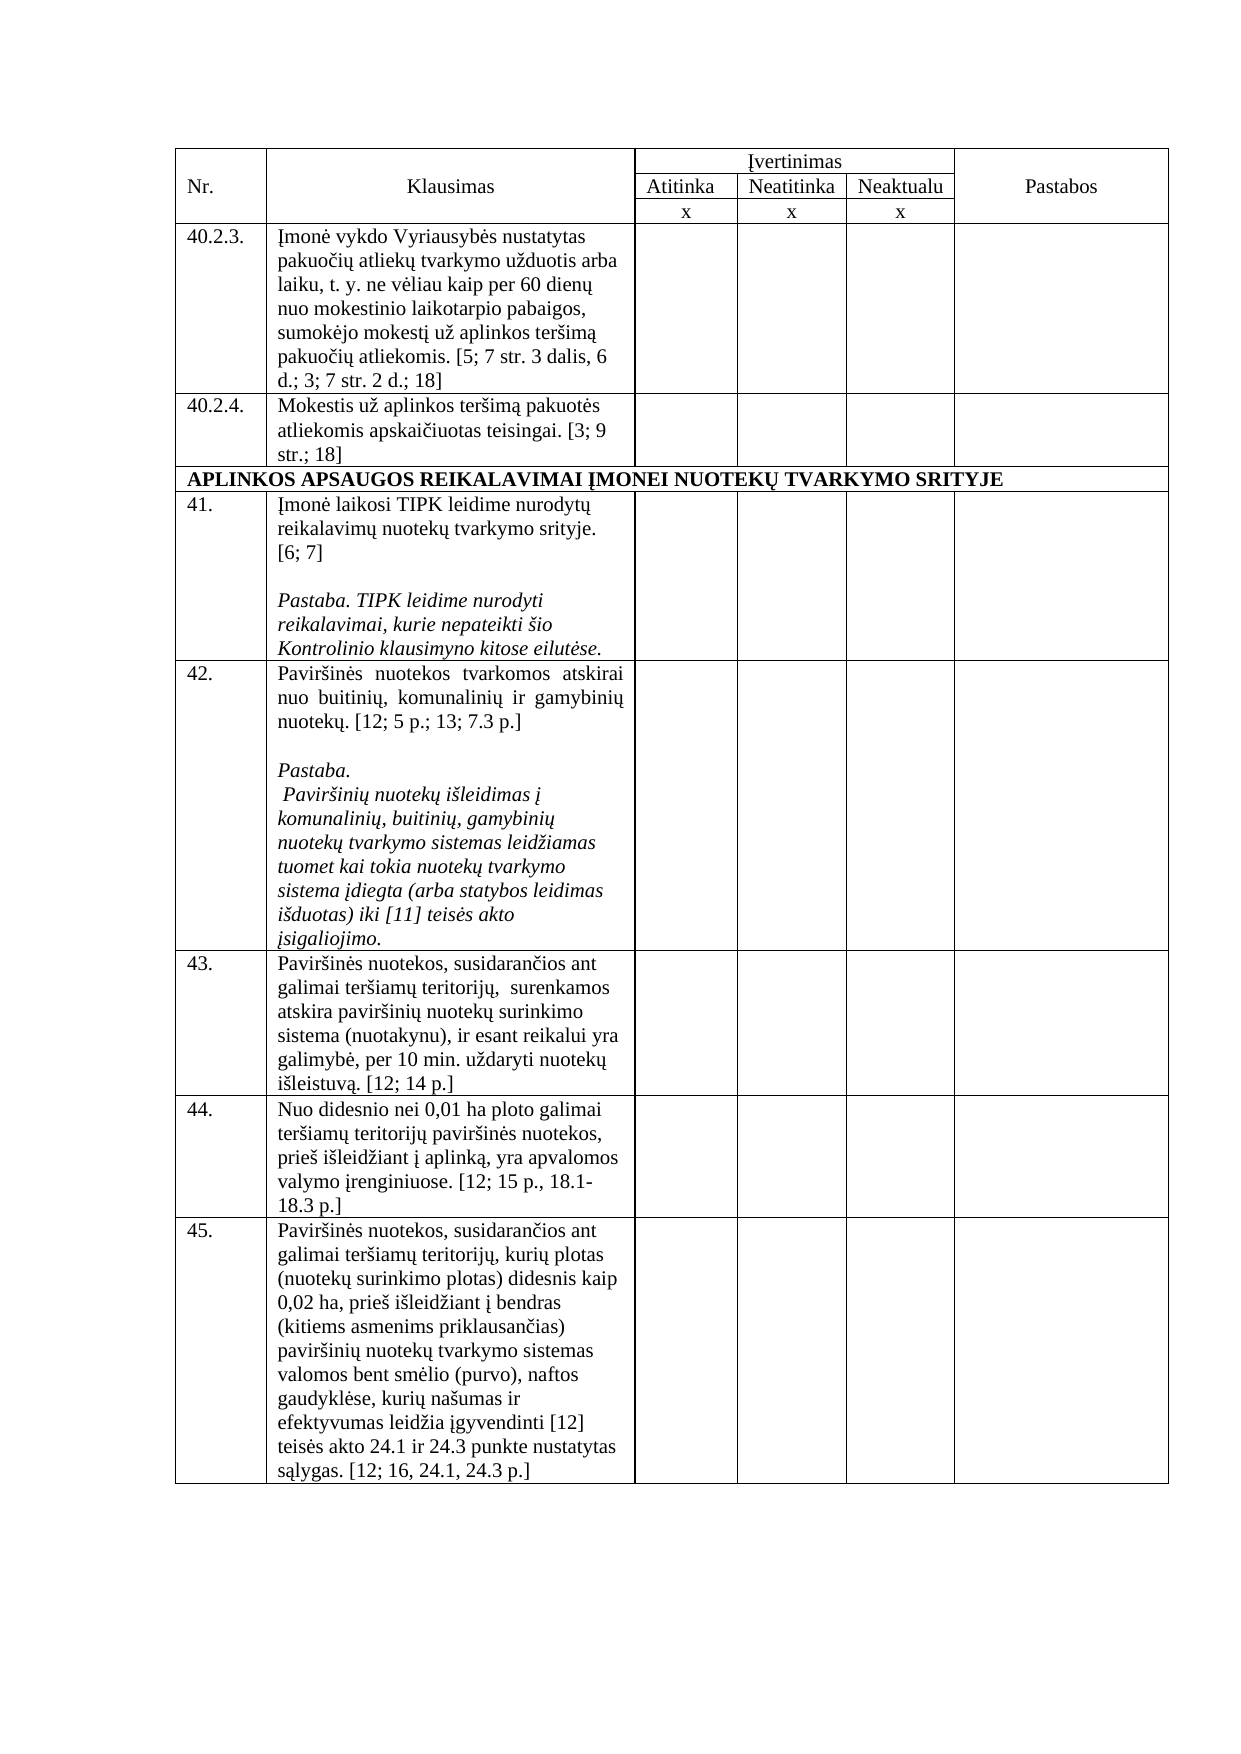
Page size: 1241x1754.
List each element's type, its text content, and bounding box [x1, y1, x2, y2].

table_cell [955, 951, 1168, 1095]
table_cell [636, 1218, 737, 1482]
table_cell [847, 492, 954, 660]
table_cell Nuo didesnio nei 0,01 ha ploto galimai teršiamų teritorijų paviršinės nuotekos, prieš išleidžiant į aplinką, yra apvalomos valymo įrenginiuose. [12; 15 p., 18.1-18.3 p.] [267, 1096, 634, 1217]
table_header Klausimas [267, 149, 634, 223]
table_cell [847, 661, 954, 950]
table_cell [738, 224, 846, 392]
table_cell [738, 951, 846, 1095]
table_cell Įmonė vykdo Vyriausybės nustatytas pakuočių atliekų tvarkymo užduotis arba laiku, t. y. ne vėliau kaip per 60 dienų nuo mokestinio laikotarpio pabaigos, sumokėjo mokestį už aplinkos teršimą pakuočių atliekomis. [5; 7 str. 3 dalis, 6 d.; 3; 7 str. 2 d.; 18] [267, 224, 634, 392]
table_cell Mokestis už aplinkos teršimą pakuotės atliekomis apskaičiuotas teisingai. [3; 9 str.; 18] [267, 394, 634, 466]
table_cell 41. [176, 492, 266, 660]
table_cell Neatitinka [738, 174, 846, 198]
table_header Nr. [176, 149, 266, 223]
table_cell x [636, 199, 737, 223]
table_cell Paviršinės nuotekos tvarkomos atskirai nuo buitinių, komunalinių ir gamybinių nuotekų. [12; 5 p.; 13; 7.3 p.] Pastaba. Paviršinių nuotekų išleidimas į komunalinių, buitinių, gamybinių nuotekų tvarkymo sistemas leidžiamas tuomet kai tokia nuotekų tvarkymo sistema įdiegta (arba statybos leidimas išduotas) iki [11] teisės akto įsigaliojimo. [267, 661, 634, 950]
table_cell [738, 661, 846, 950]
table_cell [847, 951, 954, 1095]
table_cell [636, 951, 737, 1095]
table_cell x [847, 199, 954, 223]
table_cell 45. [176, 1218, 266, 1482]
table_header Pastabos [955, 149, 1168, 223]
table_cell 42. [176, 661, 266, 950]
table_cell Paviršinės nuotekos, susidarančios ant galimai teršiamų teritorijų, kurių plotas (nuotekų surinkimo plotas) didesnis kaip 0,02 ha, prieš išleidžiant į bendras (kitiems asmenims priklausančias) paviršinių nuotekų tvarkymo sistemas valomos bent smėlio (purvo), naftos gaudyklėse, kurių našumas ir efektyvumas leidžia įgyvendinti [12] teisės akto 24.1 ir 24.3 punkte nustatytas sąlygas. [12; 16, 24.1, 24.3 p.] [267, 1218, 634, 1482]
table_cell [955, 224, 1168, 392]
table_cell [955, 394, 1168, 466]
table_cell Įmonė laikosi TIPK leidime nurodytų reikalavimų nuotekų tvarkymo srityje. [6; 7] Pastaba. TIPK leidime nurodyti reikalavimai, kurie nepateikti šio Kontrolinio klausimyno kitose eilutėse. [267, 492, 634, 660]
table_cell [847, 394, 954, 466]
table_cell APLINKOS APSAUGOS REIKALAVIMAI ĮMONEI NUOTEKŲ TVARKYMO SRITYJE [176, 467, 1168, 491]
table_cell [955, 492, 1168, 660]
table_cell [738, 1096, 846, 1217]
table_cell [636, 224, 737, 392]
table_cell 40.2.3. [176, 224, 266, 392]
table_cell [847, 1096, 954, 1217]
table_cell Neaktualu [847, 174, 954, 198]
table_cell Atitinka [636, 174, 737, 198]
table_header Įvertinimas [636, 149, 954, 173]
table_cell [955, 661, 1168, 950]
table_cell [955, 1218, 1168, 1482]
table_cell 44. [176, 1096, 266, 1217]
table_cell [738, 1218, 846, 1482]
table_cell [738, 394, 846, 466]
table_cell 43. [176, 951, 266, 1095]
table_cell [847, 1218, 954, 1482]
table_cell [738, 492, 846, 660]
table_cell 40.2.4. [176, 394, 266, 466]
table_cell [636, 661, 737, 950]
table_cell [636, 492, 737, 660]
table_cell [636, 394, 737, 466]
table_cell [955, 1096, 1168, 1217]
table_cell [847, 224, 954, 392]
table_cell Paviršinės nuotekos, susidarančios ant galimai teršiamų teritorijų, surenkamos atskira paviršinių nuotekų surinkimo sistema (nuotakynu), ir esant reikalui yra galimybė, per 10 min. uždaryti nuotekų išleistuvą. [12; 14 p.] [267, 951, 634, 1095]
table_cell [636, 1096, 737, 1217]
table_cell x [738, 199, 846, 223]
